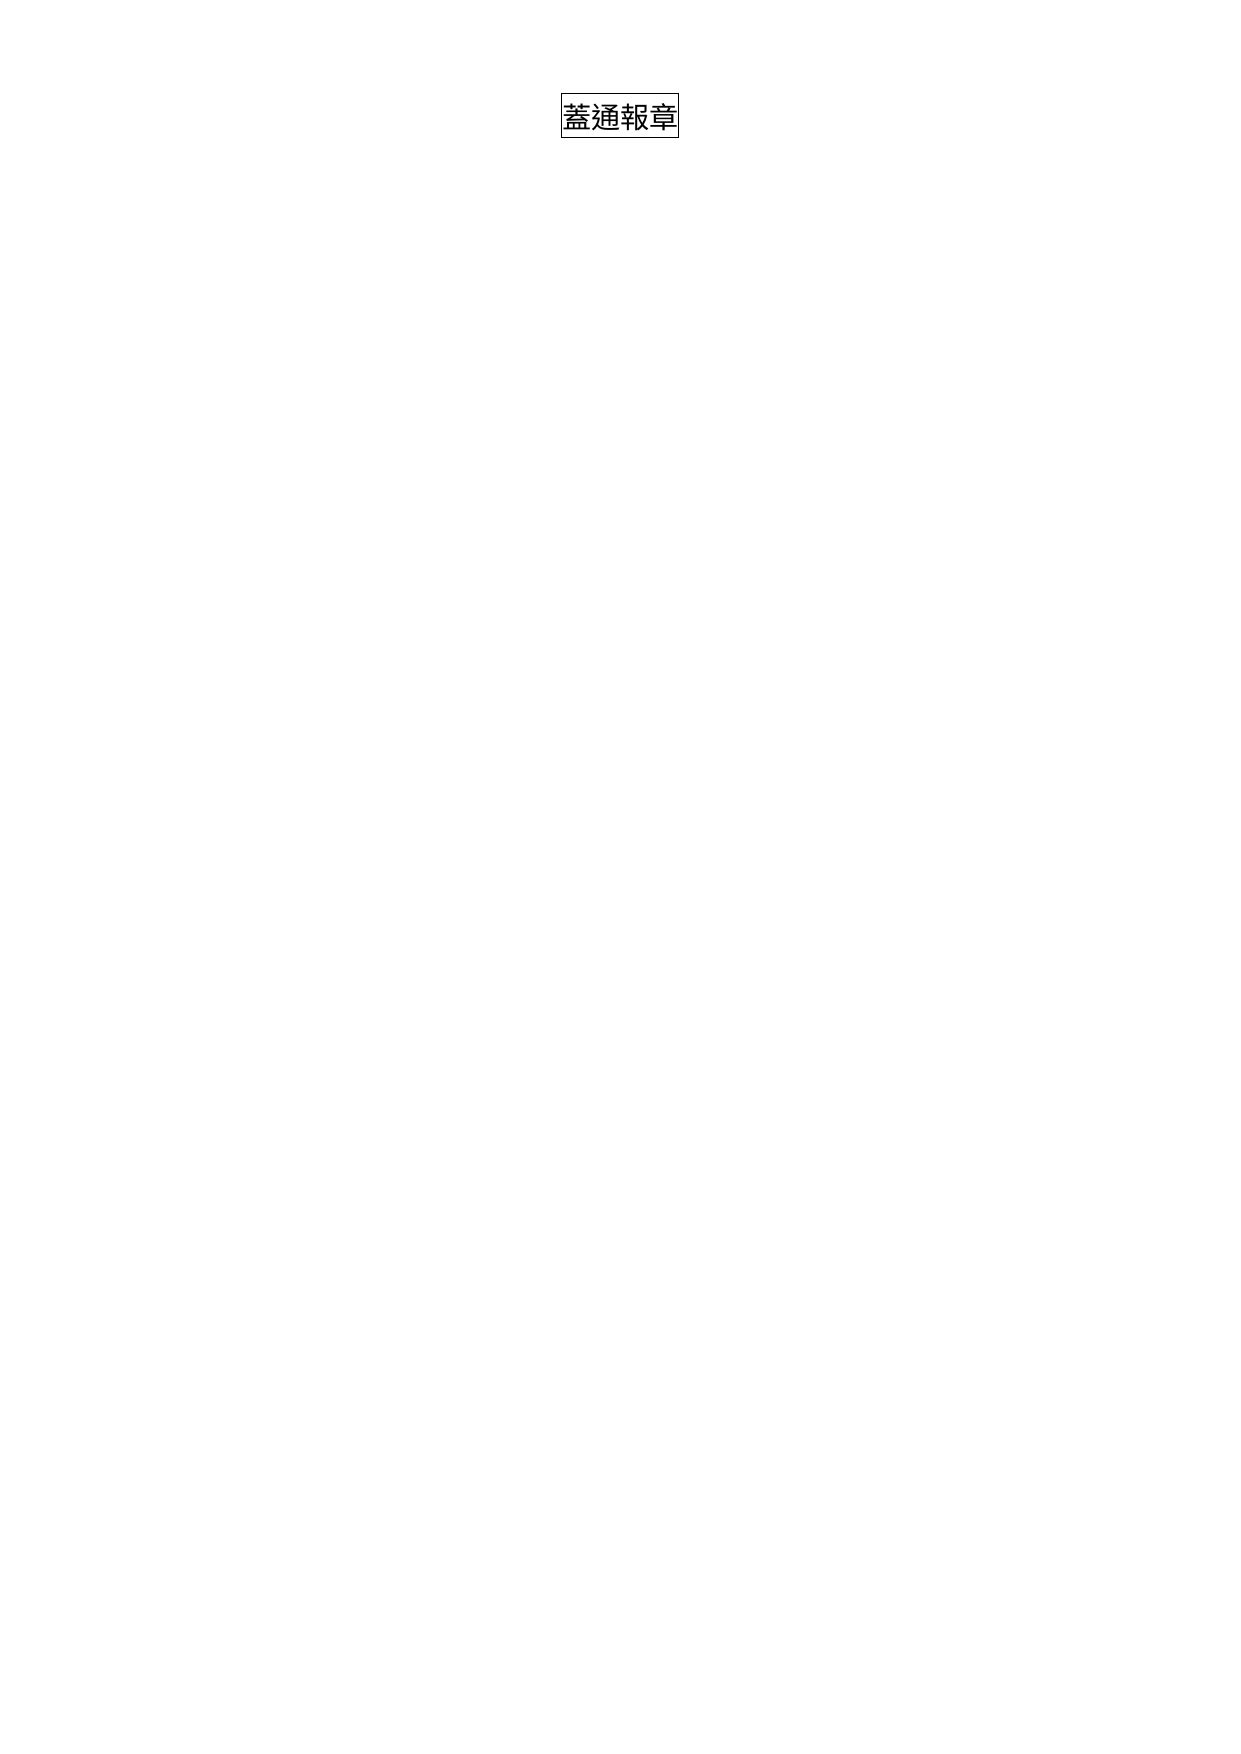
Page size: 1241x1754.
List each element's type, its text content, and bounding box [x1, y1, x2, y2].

text 蓋通報章 [112, 78, 1128, 153]
